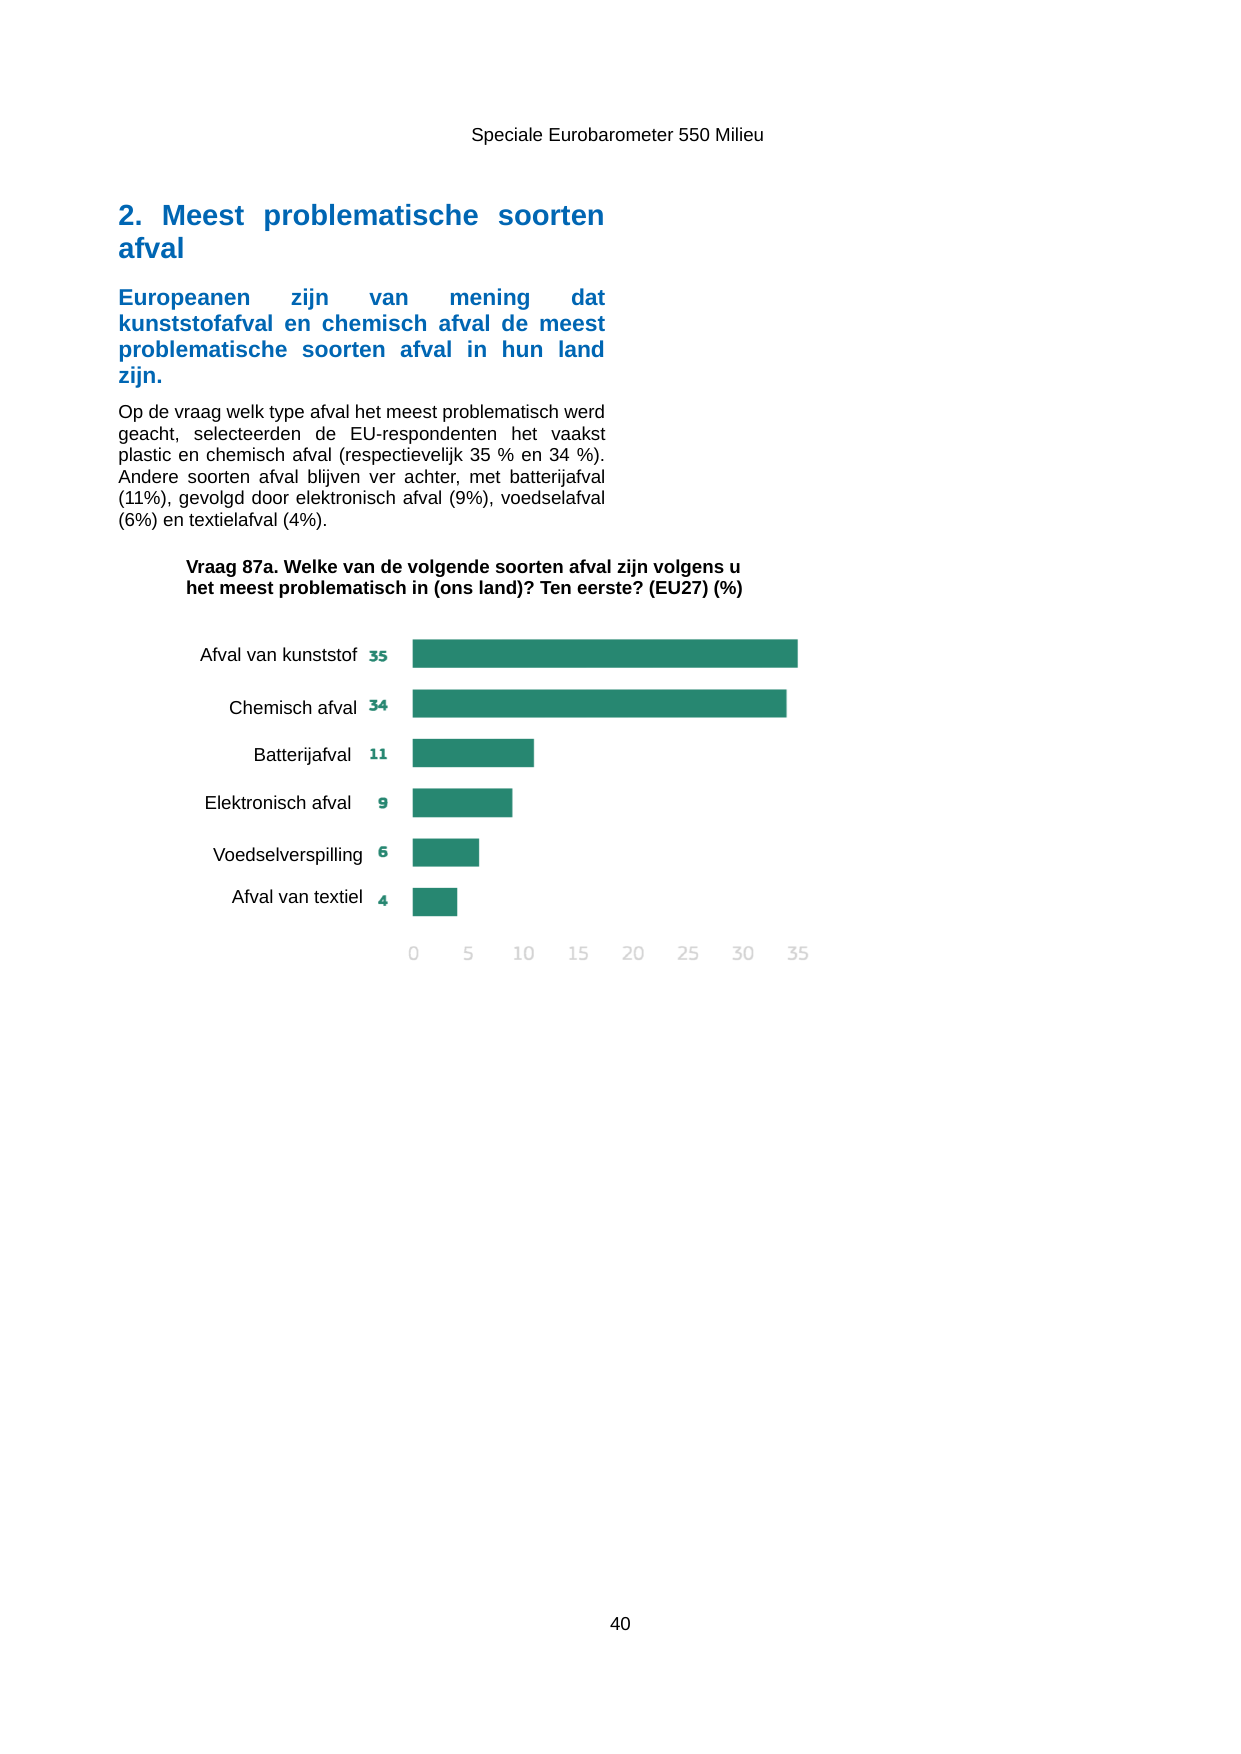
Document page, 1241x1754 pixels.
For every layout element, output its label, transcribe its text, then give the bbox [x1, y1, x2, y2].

picture [366, 630, 821, 969]
text Op de vraag welk type afval het meest problematisch werd geacht, selecteerden de EU-respondenten het vaakst plastic en chemisch afval (respectievelijk 35 % en 34 %). Andere soorten afval blijven ver achter, met batterijafval (11%), gevolgd door elektronisch afval (9%), voedselafval (6%) en textielafval (4%). [118, 401, 605, 530]
subtitle 2. Meest problematische soorten afval [118, 198, 605, 265]
text Europeanen zijn van mening dat kunststofafval en chemisch afval de meest problematische soorten afval in hun land zijn. [118, 283, 605, 389]
